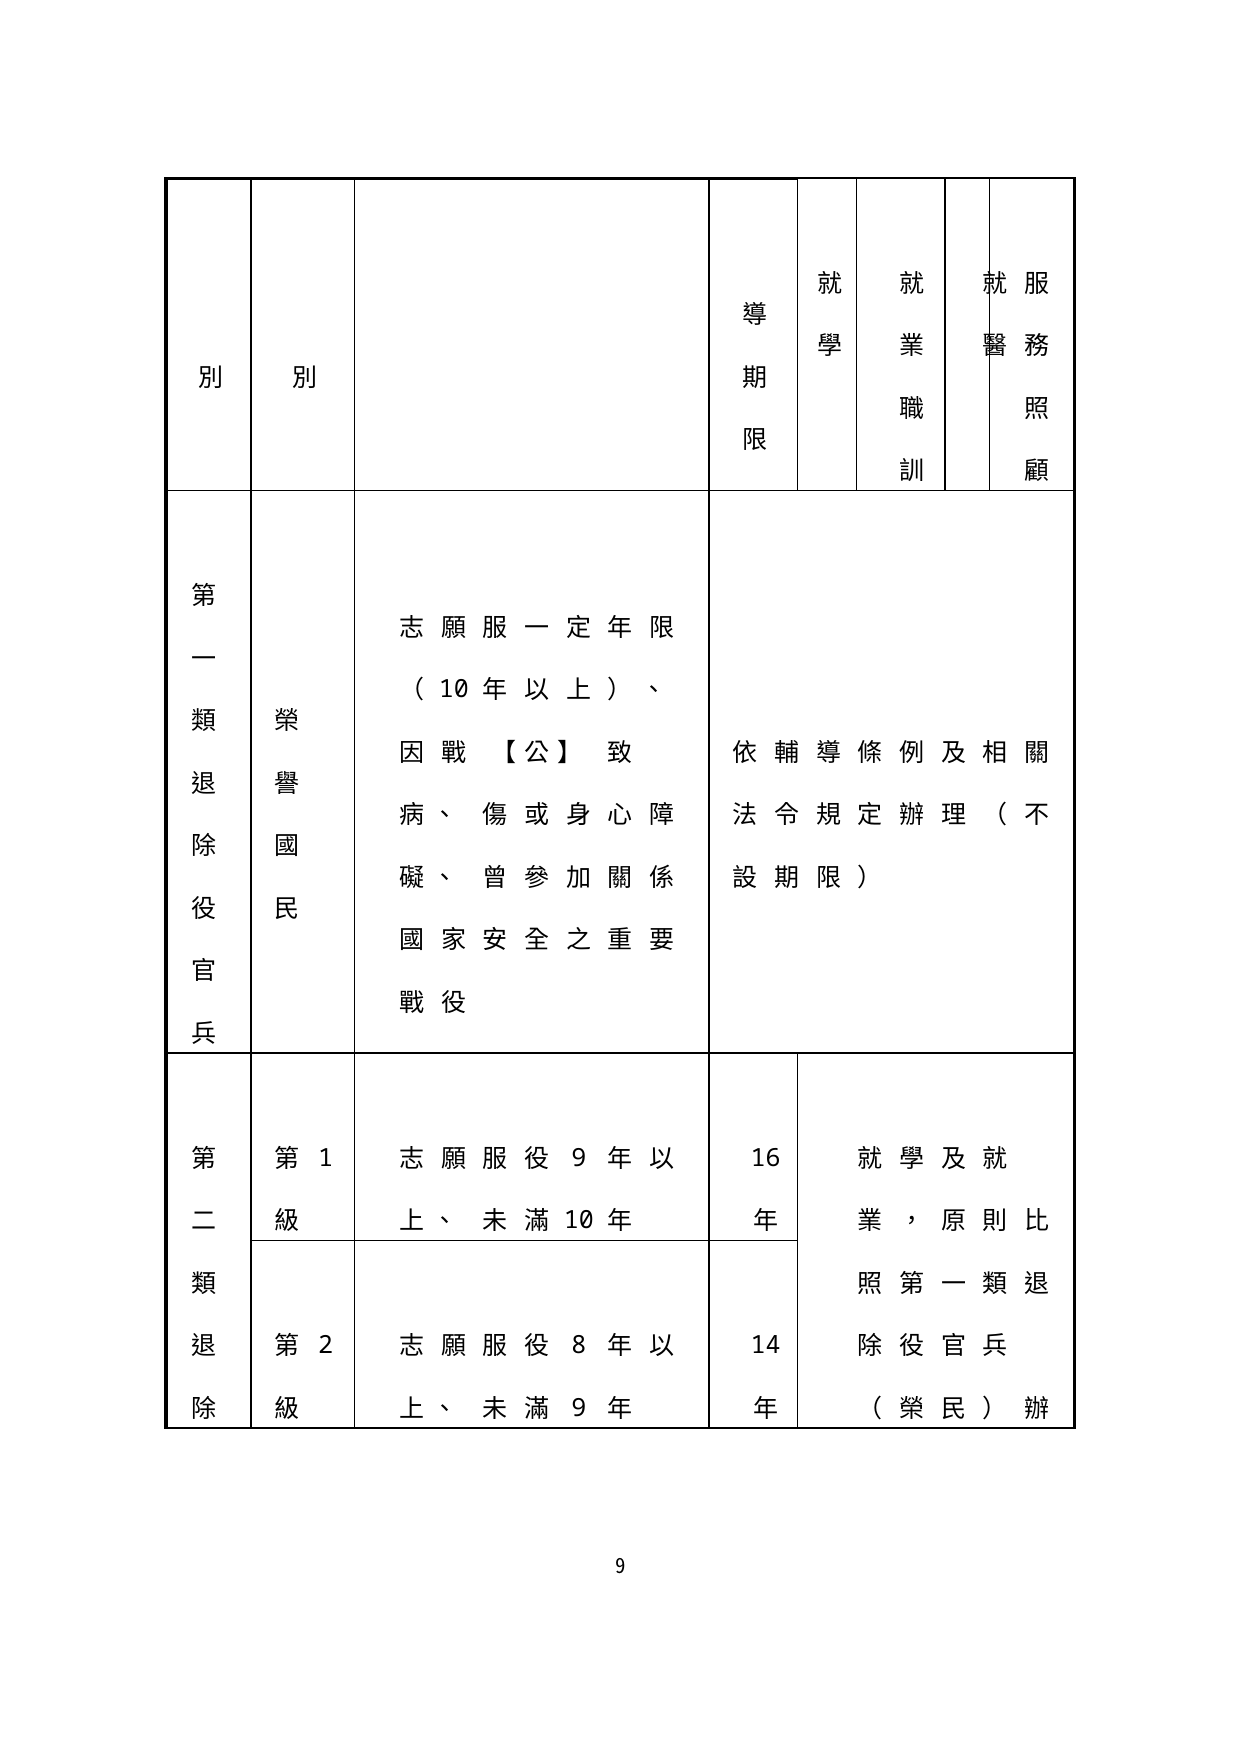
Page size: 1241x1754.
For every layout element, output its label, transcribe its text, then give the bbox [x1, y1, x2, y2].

table_cell 就學及就業，原則比照第一類退除役官兵（榮民）辦理；無職者至榮民醫院就醫，免繳掛號費；並提供急難救助及慰助與社會福利事項協處之服務照顧措施。 [798, 1054, 1073, 1427]
table_cell 依輔導條例及相關法令規定辦理（不設期限） [710, 491, 1073, 1052]
table_header 別 [168, 180, 250, 490]
table_cell 16年 [710, 1054, 797, 1240]
table_cell 就業職訓 [857, 179, 944, 490]
table_header [355, 180, 708, 490]
table_cell 第2級 [252, 1241, 354, 1427]
table_cell 就醫 [946, 179, 989, 490]
table_cell 志願服一定年限（10年以上）、因戰【公】致病、傷或身心障礙、曾參加關係國家安全之重要戰役 [355, 491, 708, 1052]
table_cell 志願服役9年以上、未滿10年 [355, 1054, 708, 1240]
table_header 別 [252, 180, 354, 490]
table_cell 志願服役8年以上、未滿9年 [355, 1241, 708, 1427]
table_cell 服務照顧 [990, 179, 1073, 490]
table_header 導期限 [710, 180, 797, 490]
table_cell 第一類退除役官兵 [168, 491, 250, 1052]
table_cell 榮譽國民 [252, 491, 354, 1052]
table_cell 14年 [710, 1241, 797, 1427]
table_cell 第二類退除 [168, 1054, 250, 1427]
table_cell 就學 [798, 179, 856, 490]
table_cell 第1級 [252, 1054, 354, 1240]
